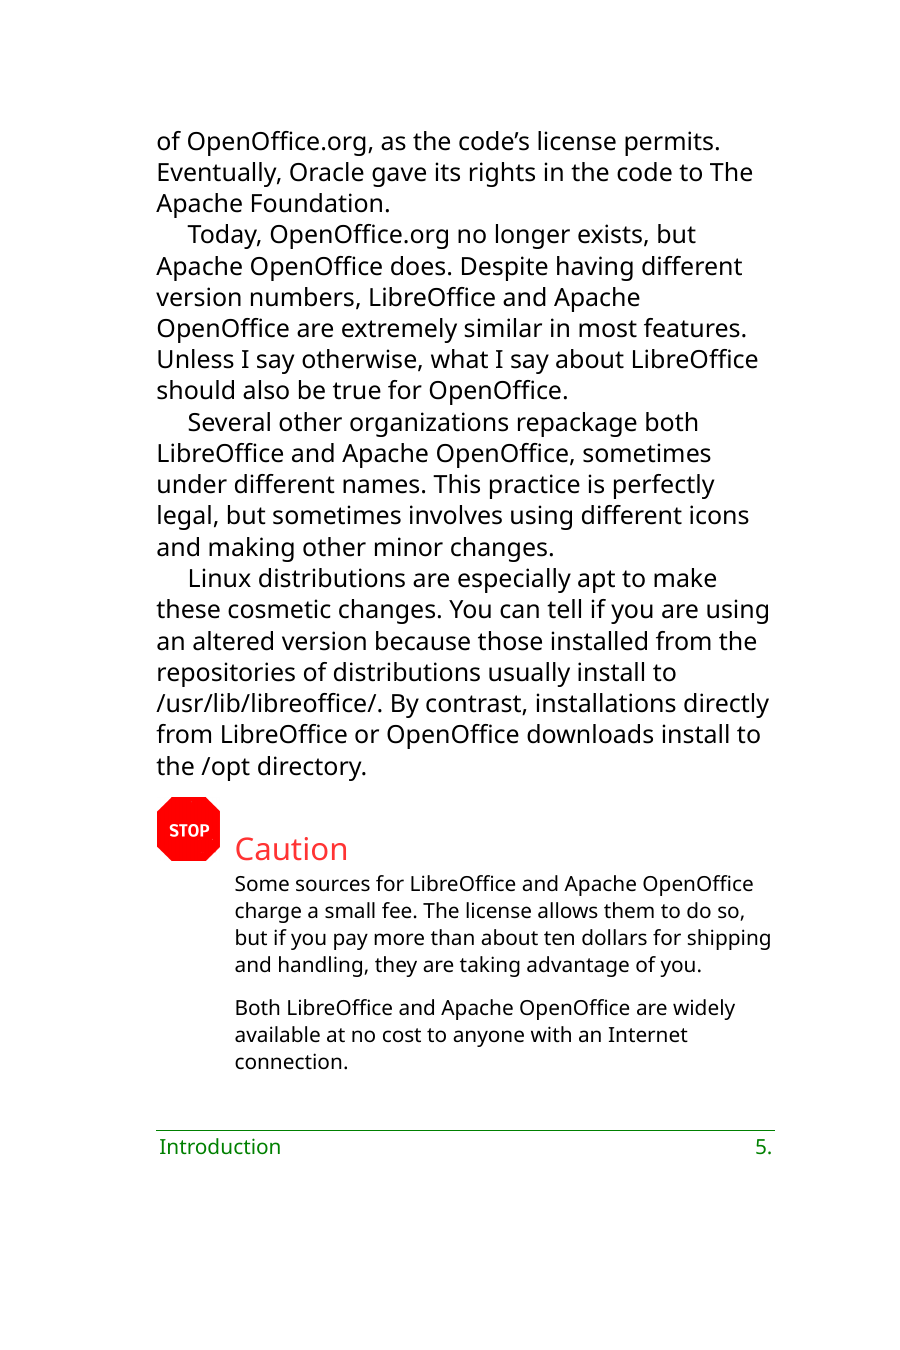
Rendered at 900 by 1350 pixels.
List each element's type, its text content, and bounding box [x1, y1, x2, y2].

text of OpenOffice.org, as the code’s license permits. Eventually, Oracle gave its rights in the code to The Apache Foundation. [156, 125, 775, 219]
text Some sources for LibreOffice and Apache OpenOffice charge a small fee. The license allows them to do so, but if you pay more than about ten dollars for shipping and handling, they are taking advantage of you. [234, 869, 775, 978]
text Both LibreOffice and Apache OpenOffice are widely available at no cost to anyone with an Internet connection. [234, 993, 775, 1075]
picture [157, 797, 220, 861]
text Linux distributions are especially apt to make these cosmetic changes. You can tell if you are using an altered version because those installed from the repositories of distributions usually install to /usr/lib/libreoffice/. By contrast, installations directly from LibreOffice or OpenOffice downloads install to the /opt directory. [156, 562, 775, 781]
text Several other organizations repackage both LibreOffice and Apache OpenOffice, sometimes under different names. This practice is perfectly legal, but sometimes involves using different icons and making other minor changes. [156, 406, 775, 562]
text Today, OpenOffice.org no longer exists, but Apache OpenOffice does. Despite having different version numbers, LibreOffice and Apache OpenOffice are extremely similar in most features. Unless I say otherwise, what I say about LibreOffice should also be true for OpenOffice. [156, 219, 775, 406]
list Caution [156, 797, 775, 869]
